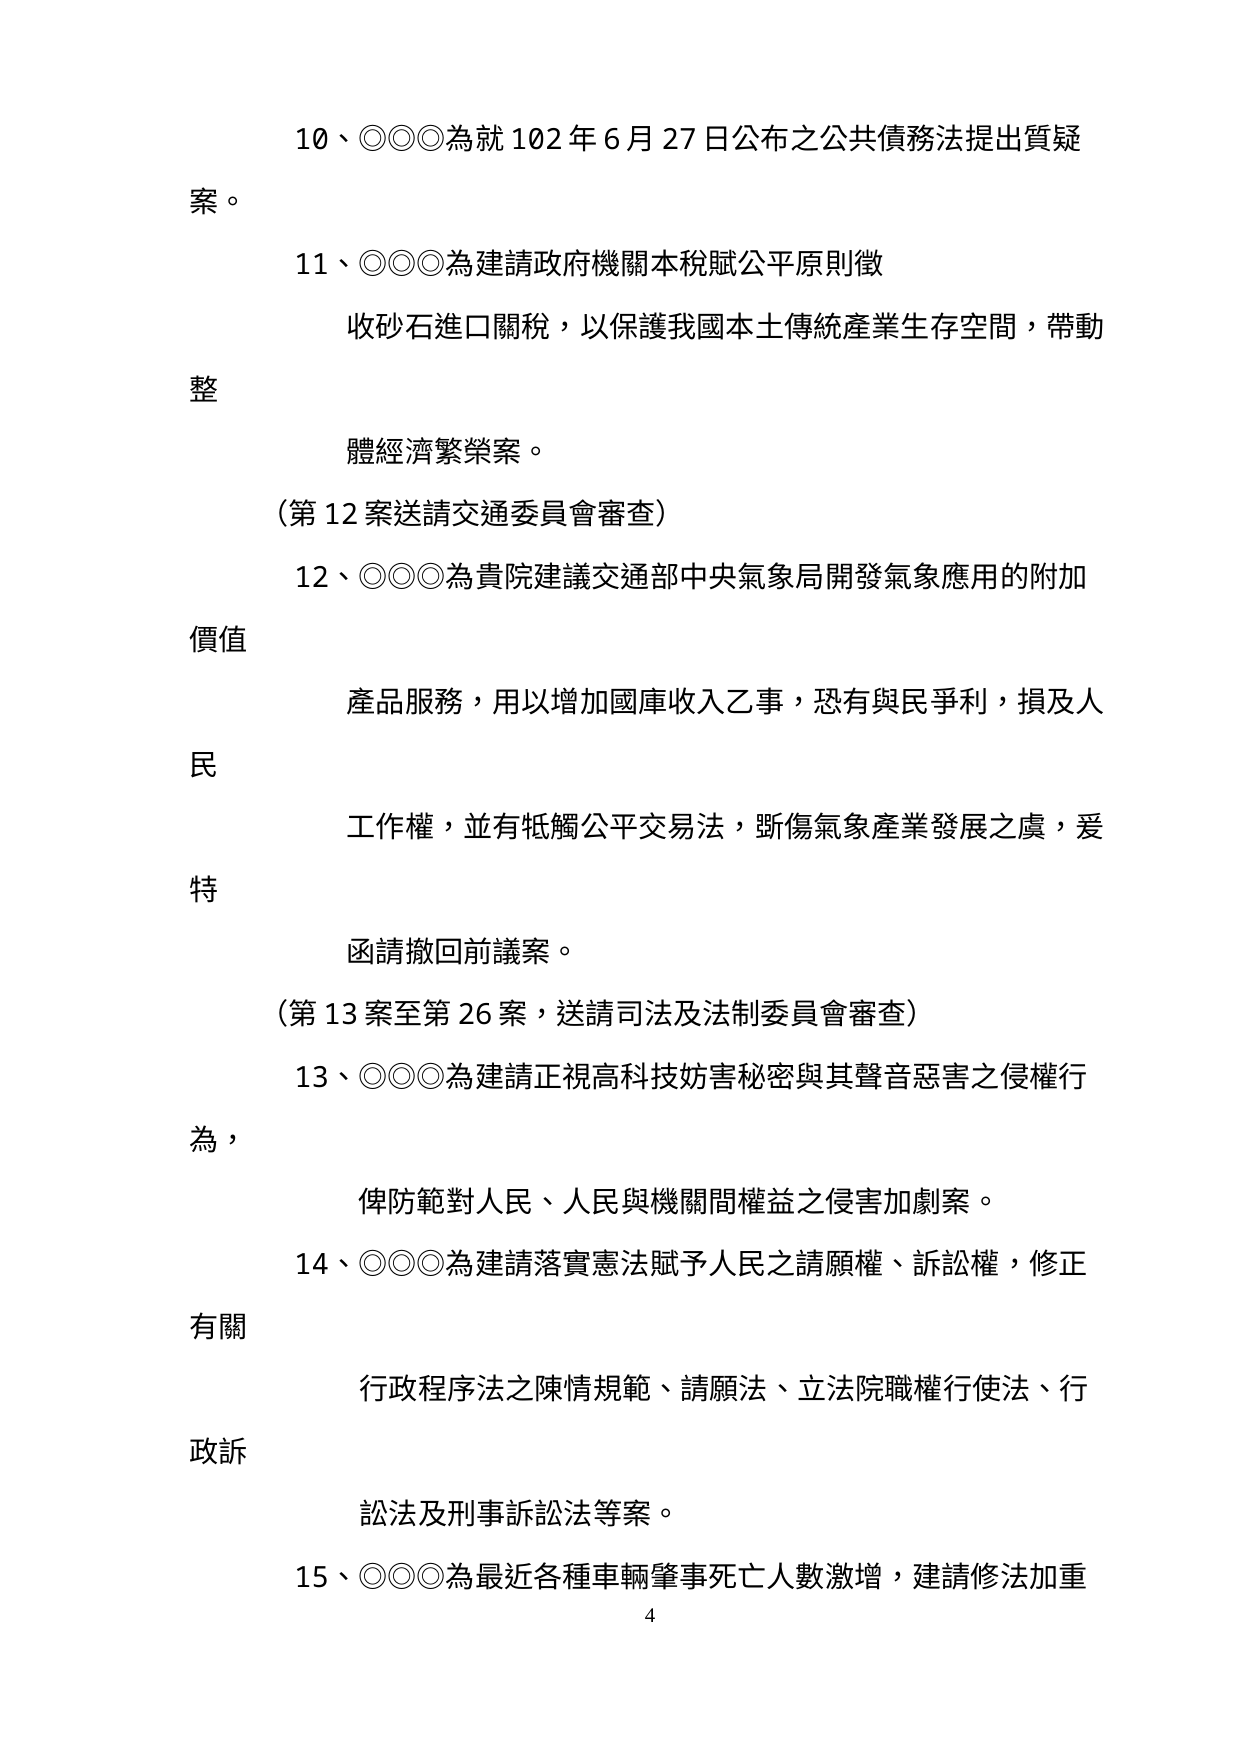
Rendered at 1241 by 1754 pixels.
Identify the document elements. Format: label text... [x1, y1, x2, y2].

text 體經濟繁榮案。 [189, 408, 1110, 471]
text 收砂石進口關稅，以保護我國本土傳統產業生存空間，帶動整 [189, 283, 1110, 408]
text 12、◎◎◎為貴院建議交通部中央氣象局開發氣象應用的附加價值 [189, 533, 1110, 658]
text （第13案至第26案，送請司法及法制委員會審查） [189, 971, 1110, 1033]
text 行政程序法之陳情規範、請願法、立法院職權行使法、行政訴 [184, 1346, 1110, 1471]
text 函請撤回前議案。 [189, 908, 1110, 971]
text 訟法及刑事訴訟法等案。 [184, 1471, 1110, 1533]
text 11、◎◎◎為建請政府機關本稅賦公平原則徵 [189, 221, 1110, 283]
text 俾防範對人民、人民與機關間權益之侵害加劇案。 [183, 1158, 1110, 1221]
text 10、◎◎◎為就102年6月27日公布之公共債務法提出質疑案。 [189, 96, 1110, 221]
text 13、◎◎◎為建請正視高科技妨害秘密與其聲音惡害之侵權行為， [189, 1033, 1110, 1158]
text 產品服務，用以增加國庫收入乙事，恐有與民爭利，損及人民 [189, 658, 1110, 783]
text 工作權，並有牴觸公平交易法，斲傷氣象產業發展之虞，爰特 [189, 783, 1110, 908]
text （第12案送請交通委員會審查） [189, 471, 1110, 533]
text 15、◎◎◎為最近各種車輛肇事死亡人數激增，建請修法加重 [189, 1533, 1110, 1596]
text 14、◎◎◎為建請落實憲法賦予人民之請願權、訴訟權，修正有關 [189, 1221, 1110, 1346]
